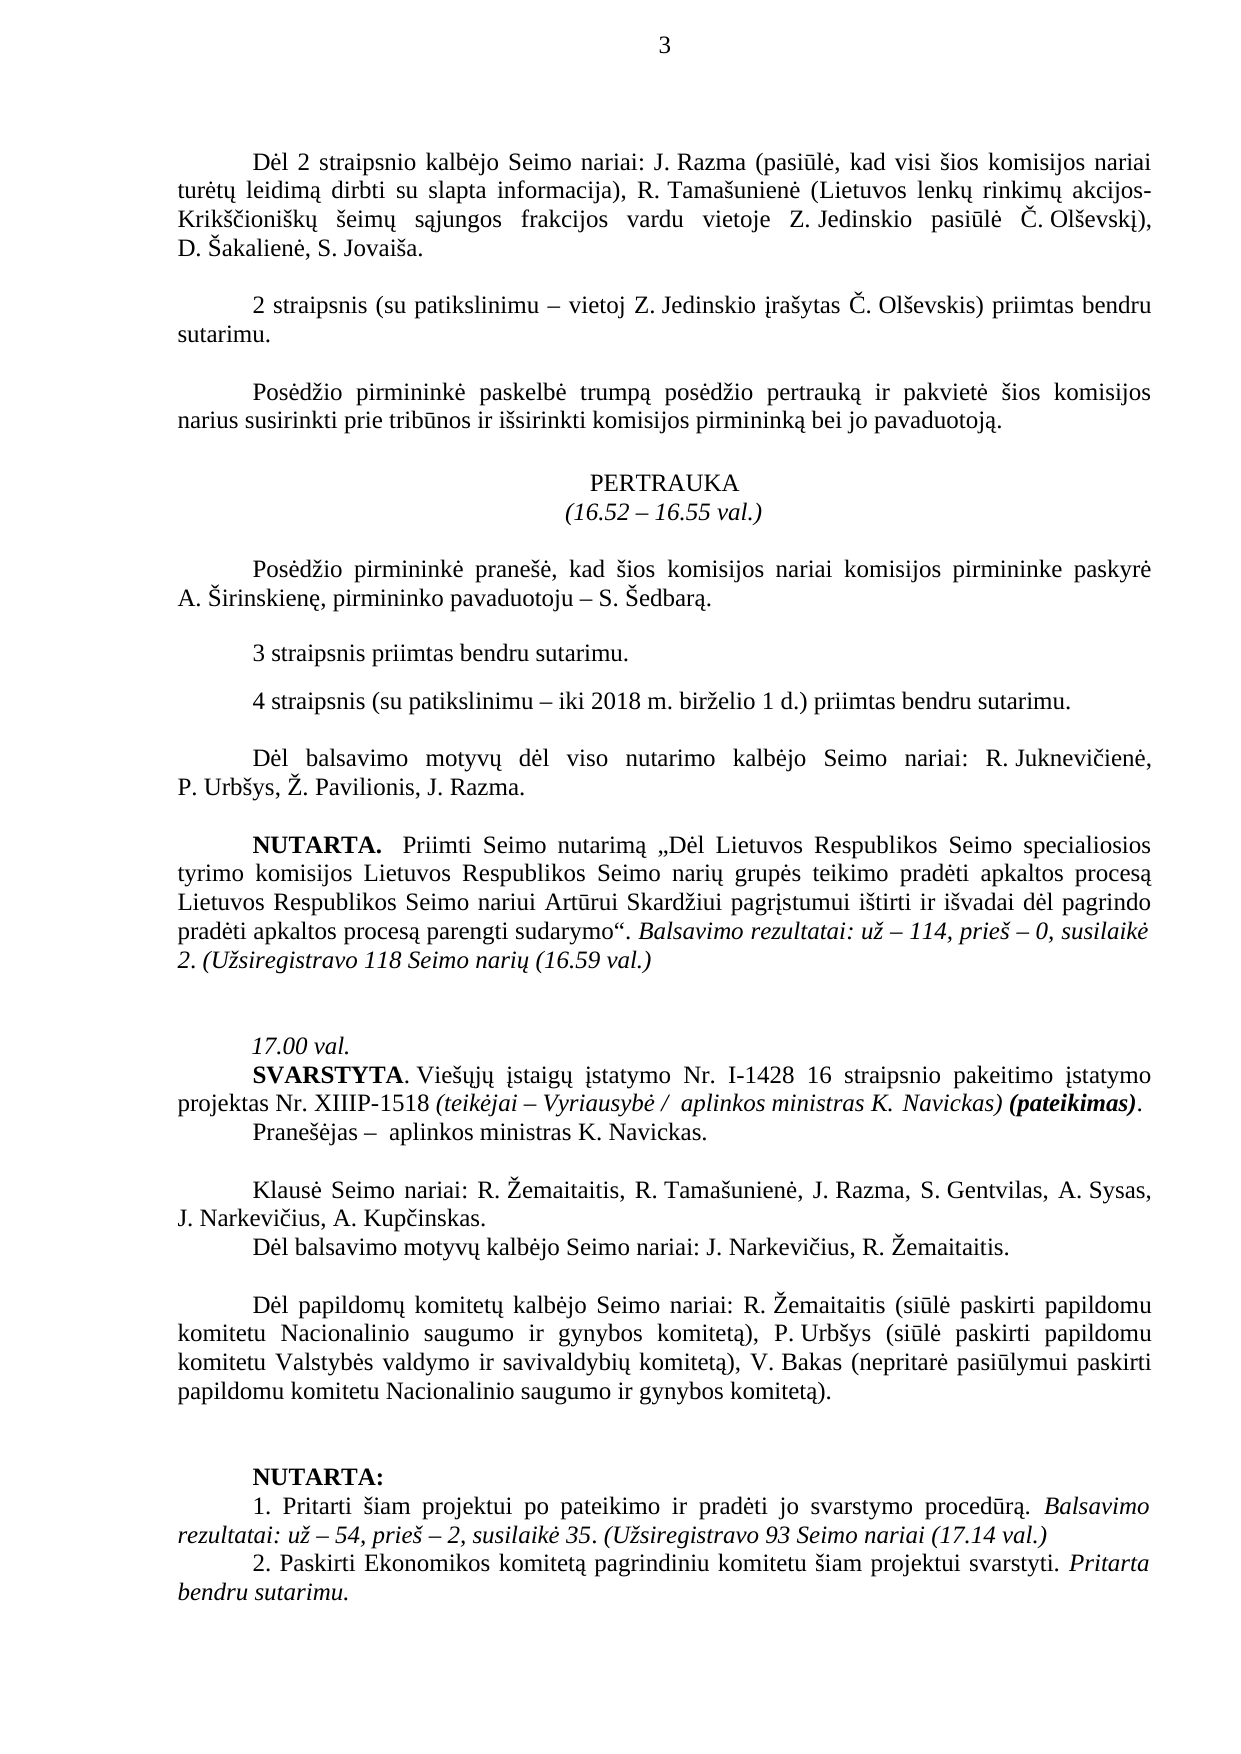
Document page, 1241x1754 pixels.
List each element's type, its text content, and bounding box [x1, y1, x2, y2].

text Dėl balsavimo motyvų kalbėjo Seimo nariai: J. Narkevičius, R. Žemaitaitis. [177, 1232, 1152, 1261]
text 2 straipsnis (su patikslinimu – vietoj Z. Jedinskio įrašytas Č. Olševskis) priimtas bendru sutarimu. [177, 291, 1152, 348]
text Pranešėjas – aplinkos ministras K. Navickas. [177, 1117, 1152, 1146]
text Klausė Seimo nariai: R. Žemaitaitis, R. Tamašunienė, J. Razma, S. Gentvilas, A. Sysas, J. Narkevičius, A. Kupčinskas. [177, 1175, 1152, 1232]
text Dėl papildomų komitetų kalbėjo Seimo nariai: R. Žemaitaitis (siūlė paskirti papildomu komitetu Nacionalinio saugumo ir gynybos komitetą), P. Urbšys (siūlė paskirti papildomu komitetu Valstybės valdymo ir savivaldybių komitetą), V. Bakas (nepritarė pasiūlymui paskirti papildomu komitetu Nacionalinio saugumo ir gynybos komitetą). [177, 1290, 1152, 1405]
text NUTARTA. Priimti Seimo nutarimą „Dėl Lietuvos Respublikos Seimo specialiosios tyrimo komisijos Lietuvos Respublikos Seimo narių grupės teikimo pradėti apkaltos procesą Lietuvos Respublikos Seimo nariui Artūrui Skardžiui pagrįstumui ištirti ir išvadai dėl pagrindo pradėti apkaltos procesą parengti sudarymo“. Balsavimo rezultatai: už – 114, prieš – 0, susilaikė 2. (Užsiregistravo 118 Seimo narių (16.59 val.) [177, 830, 1152, 973]
text 2. Paskirti Ekonomikos komitetą pagrindiniu komitetu šiam projektui svarstyti. Pritarta bendru sutarimu. [177, 1548, 1152, 1606]
text 17.00 val. [177, 1031, 1152, 1060]
text Dėl 2 straipsnio kalbėjo Seimo nariai: J. Razma (pasiūlė, kad visi šios komisijos nariai turėtų leidimą dirbti su slapta informacija), R. Tamašunienė (Lietuvos lenkų rinkimų akcijos-Krikščioniškų šeimų sąjungos frakcijos vardu vietoje Z. Jedinskio pasiūlė Č. Olševskį), D. Šakalienė, S. Jovaiša. [177, 147, 1152, 262]
text 3 straipsnis priimtas bendru sutarimu. [177, 638, 1152, 667]
text PERTRAUKA [177, 468, 1152, 497]
text NUTARTA: [177, 1462, 1152, 1491]
text Posėdžio pirmininkė pranešė, kad šios komisijos nariai komisijos pirmininke paskyrė A. Širinskienę, pirmininko pavaduotoju – S. Šedbarą. [177, 554, 1152, 612]
text SVARSTYTA. Viešųjų įstaigų įstatymo Nr. I-1428 16 straipsnio pakeitimo įstatymo projektas Nr. XIIIP-1518 (teikėjai – Vyriausybė / aplinkos ministras K. Navickas) (pateikimas). [177, 1060, 1152, 1117]
text 4 straipsnis (su patikslinimu – iki 2018 m. birželio 1 d.) priimtas bendru sutarimu. [177, 686, 1152, 715]
text (16.52 – 16.55 val.) [177, 497, 1152, 525]
text Dėl balsavimo motyvų dėl viso nutarimo kalbėjo Seimo nariai: R. Juknevičienė, P. Urbšys, Ž. Pavilionis, J. Razma. [177, 743, 1152, 801]
text Posėdžio pirmininkė paskelbė trumpą posėdžio pertrauką ir pakvietė šios komisijos narius susirinkti prie tribūnos ir išsirinkti komisijos pirmininką bei jo pavaduotoją. [177, 377, 1152, 434]
text 1. Pritarti šiam projektui po pateikimo ir pradėti jo svarstymo procedūrą. Balsavimo rezultatai: už – 54, prieš – 2, susilaikė 35. (Užsiregistravo 93 Seimo nariai (17.14 val.) [177, 1491, 1152, 1548]
